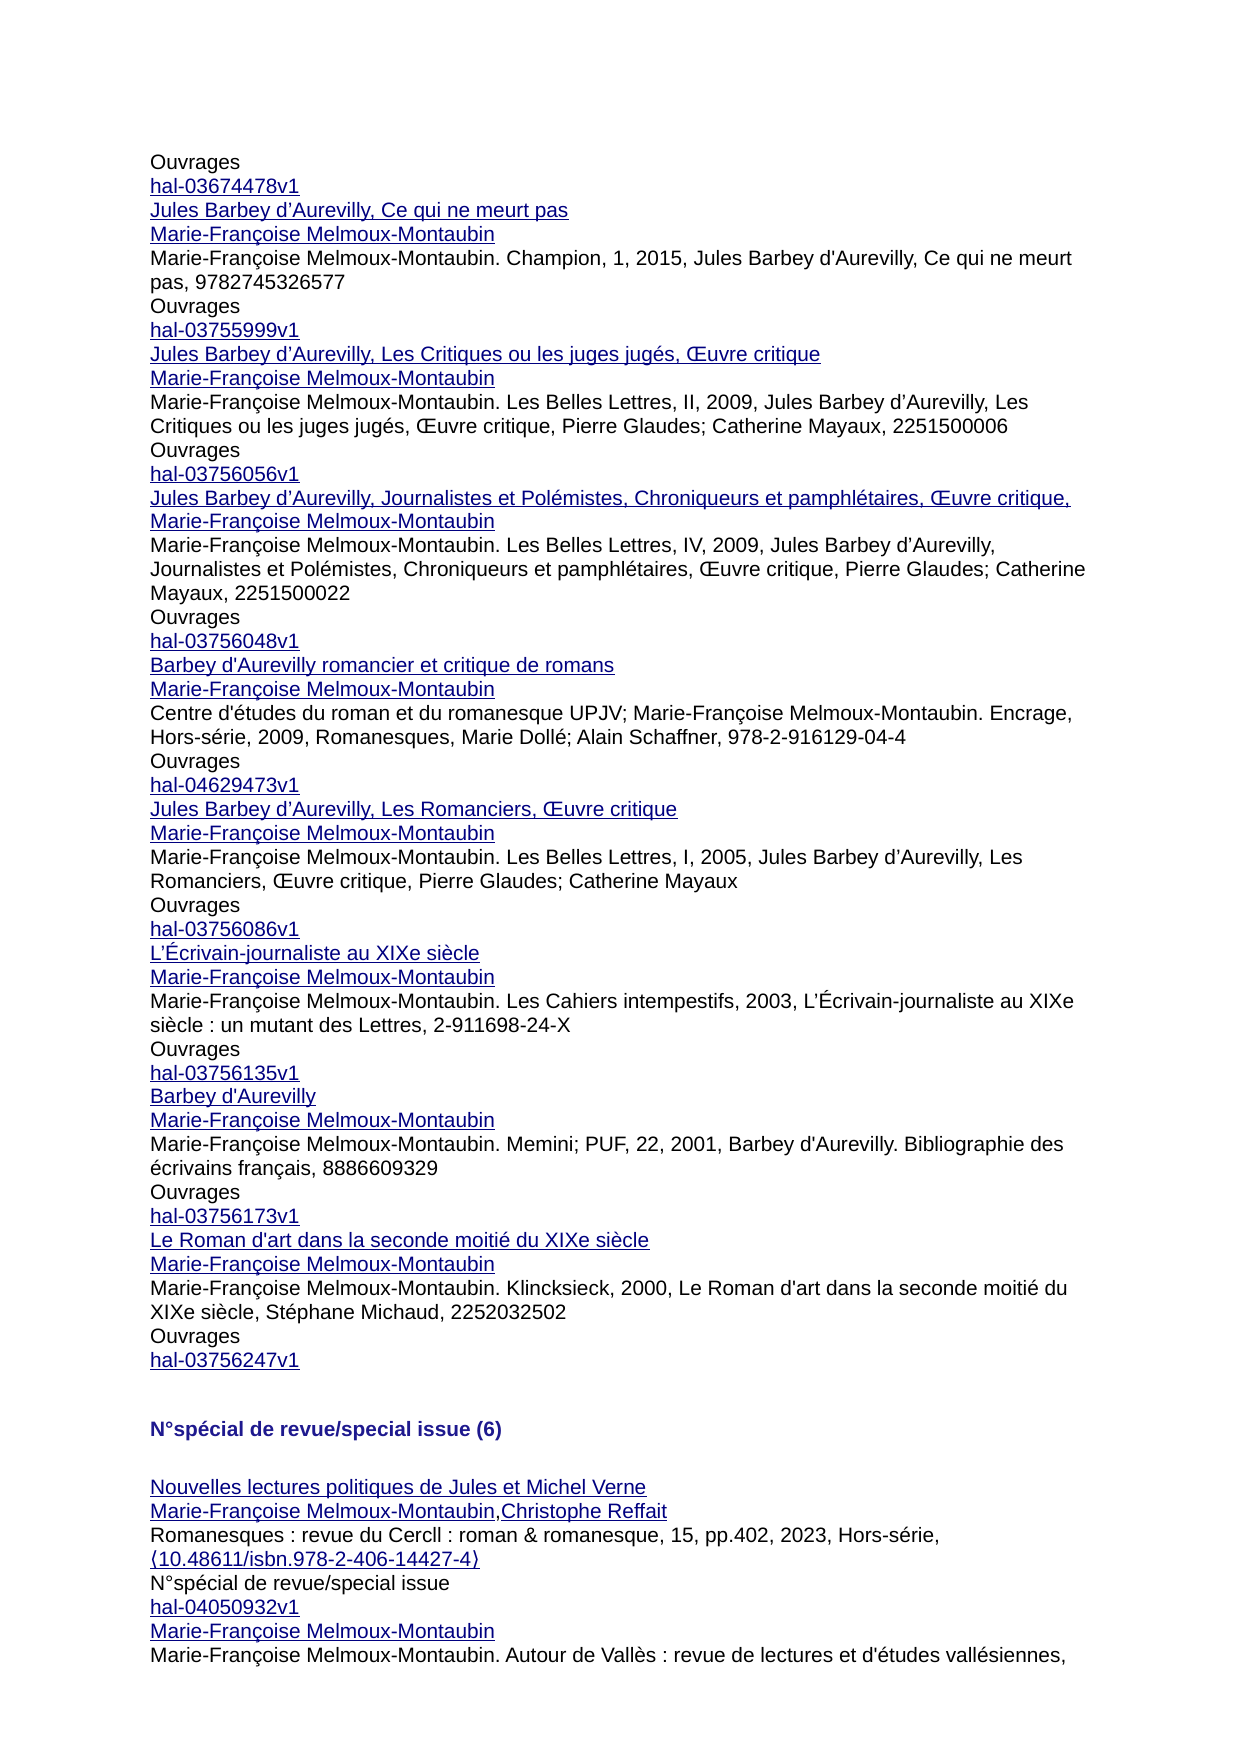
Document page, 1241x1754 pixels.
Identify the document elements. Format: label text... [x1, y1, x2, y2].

table_cell Le Renouveau des écritures romanesques au tournant des XIXe et XXe siècles Marie-Françoise Melmoux-Montaubin Marie-Françoise Melmoux-Montaubin. Autour de Vallès : revue de lectures et d'études vallésiennes, 51, 2022, Le Renouveau des écritures romanesques au tournant des XIXe et XXe siècl N°spécial de revue/special issue hal-03756442v1 [150, 1619, 1090, 1667]
table_cell Jules Barbey d’Aurevilly, Journalistes et Polémistes, Chroniqueurs et pamphlétaires, Œuvre critique, Marie-Françoise Melmoux-Montaubin Marie-Françoise Melmoux-Montaubin. Les Belles Lettres, IV, 2009, Jules Barbey d’Aurevilly, Journalistes et Polémistes, Chroniqueurs et pamphlétaires, Œuvre critique, Pierre Glaudes; Catherine Mayaux, 2251500022 Ouvrages hal-03756048v1 [150, 485, 1090, 653]
table_cell Jules Barbey d’Aurevilly, Les Romanciers, Œuvre critique Marie-Françoise Melmoux-Montaubin Marie-Françoise Melmoux-Montaubin. Les Belles Lettres, I, 2005, Jules Barbey d’Aurevilly, Les Romanciers, Œuvre critique, Pierre Glaudes; Catherine Mayaux Ouvrages hal-03756086v1 [150, 797, 1090, 941]
table_cell Barbey d'Aurevilly Marie-Françoise Melmoux-Montaubin Marie-Françoise Melmoux-Montaubin. Memini; PUF, 22, 2001, Barbey d'Aurevilly. Bibliographie des écrivains français, 8886609329 Ouvrages hal-03756173v1 [150, 1084, 1090, 1228]
table_cell Ouvrages hal-03674478v1 [150, 150, 1090, 198]
table_cell Jules Barbey d’Aurevilly, Ce qui ne meurt pas Marie-Françoise Melmoux-Montaubin Marie-Françoise Melmoux-Montaubin. Champion, 1, 2015, Jules Barbey d'Aurevilly, Ce qui ne meurt pas, 9782745326577 Ouvrages hal-03755999v1 [150, 198, 1090, 342]
table_cell Jules Barbey d’Aurevilly, Les Critiques ou les juges jugés, Œuvre critique Marie-Françoise Melmoux-Montaubin Marie-Françoise Melmoux-Montaubin. Les Belles Lettres, II, 2009, Jules Barbey d’Aurevilly, Les Critiques ou les juges jugés, Œuvre critique, Pierre Glaudes; Catherine Mayaux, 2251500006 Ouvrages hal-03756056v1 [150, 342, 1090, 485]
table_cell L’Écrivain-journaliste au XIXe siècle Marie-Françoise Melmoux-Montaubin Marie-Françoise Melmoux-Montaubin. Les Cahiers intempestifs, 2003, L’Écrivain-journaliste au XIXe siècle : un mutant des Lettres, 2-911698-24-X Ouvrages hal-03756135v1 [150, 941, 1090, 1084]
table_cell Barbey d'Aurevilly romancier et critique de romans Marie-Françoise Melmoux-Montaubin Centre d'études du roman et du romanesque UPJV; Marie-Françoise Melmoux-Montaubin. Encrage, Hors-série, 2009, Romanesques, Marie Dollé; Alain Schaffner, 978-2-916129-04-4 Ouvrages hal-04629473v1 [150, 653, 1090, 797]
table_header Nouvelles lectures politiques de Jules et Michel Verne Marie-Françoise Melmoux-Montaubin,Christophe Reffait Romanesques : revue du Cercll : roman & romanesque, 15, pp.402, 2023, Hors-série, ⟨10.48611/isbn.978-2-406-14427-4⟩ N°spécial de revue/special issue hal-04050932v1 [150, 1475, 1090, 1619]
table_cell Le Roman d'art dans la seconde moitié du XIXe siècle Marie-Françoise Melmoux-Montaubin Marie-Françoise Melmoux-Montaubin. Klincksieck, 2000, Le Roman d'art dans la seconde moitié du XIXe siècle, Stéphane Michaud, 2252032502 Ouvrages hal-03756247v1 [150, 1228, 1090, 1372]
subtitle N°spécial de revue/special issue (6) [150, 1417, 1090, 1441]
